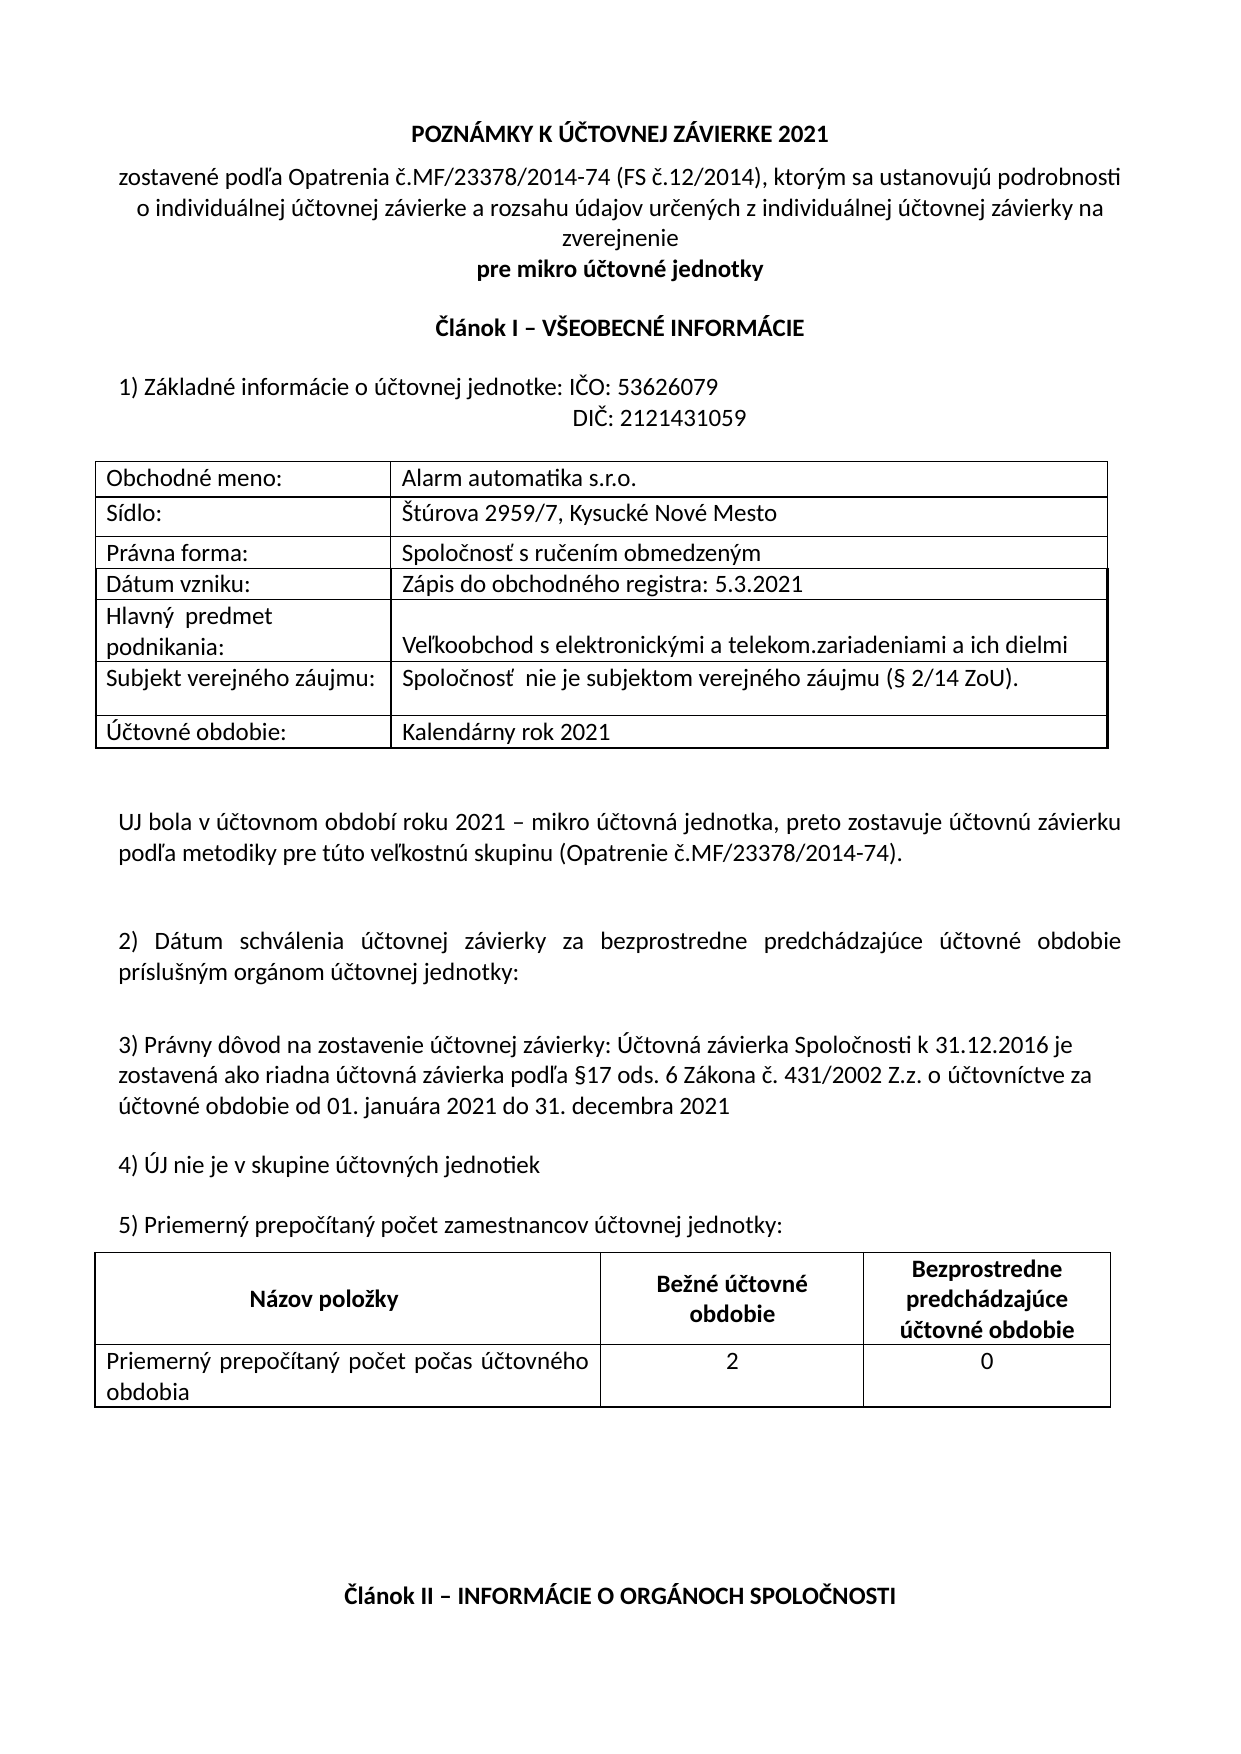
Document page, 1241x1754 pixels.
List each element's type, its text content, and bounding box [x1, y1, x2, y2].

text POZNÁMKY K ÚČTOVNEJ ZÁVIERKE 2021 [118, 118, 1122, 149]
table_header Obchodné meno: [96, 462, 390, 496]
table_header Alarm automatika s.r.o. [391, 462, 1107, 496]
text 5) Priemerný prepočítaný počet zamestnancov účtovnej jednotky: [118, 1209, 1122, 1239]
table_cell Sídlo: [96, 498, 390, 536]
table_cell 2 [601, 1345, 863, 1406]
text pre mikro účtovné jednotky [118, 253, 1122, 283]
table_cell Priemerný prepočítaný počet počas účtovného obdobia [96, 1345, 600, 1406]
table_header Bežné účtovné obdobie [601, 1253, 863, 1344]
text 1) Základné informácie o účtovnej jednotke: IČO: 53626079 [118, 371, 1122, 402]
table_header Názov položky [96, 1253, 600, 1344]
text DIČ: 2121431059 [118, 402, 1122, 432]
table_cell Subjekt verejného záujmu: [97, 662, 390, 715]
table_cell 0 [864, 1345, 1110, 1406]
text 4) ÚJ nie je v skupine účtovných jednotiek [118, 1149, 1122, 1180]
table_cell Spoločnosť nie je subjektom verejného záujmu (§ 2/14 ZoU). [392, 662, 1106, 715]
table_cell Hlavný predmet podnikania: [97, 600, 390, 661]
table_cell Dátum vzniku: [97, 569, 390, 599]
text 2) Dátum schválenia účtovnej závierky za bezprostredne predchádzajúce účtovné obdobie príslušným orgánom účtovnej jednotky: [118, 925, 1122, 986]
table_header Bezprostredne predchádzajúce účtovné obdobie [864, 1253, 1110, 1344]
text UJ bola v účtovnom období roku 2021 – mikro účtovná jednotka, preto zostavuje účtovnú závierku podľa metodiky pre túto veľkostnú skupinu (Opatrenie č.MF/23378/2014-74). [118, 807, 1122, 868]
table_cell Kalendárny rok 2021 [392, 716, 1106, 747]
table_cell Veľkoobchod s elektronickými a telekom.zariadeniami a ich dielmi [392, 600, 1106, 661]
table_cell Štúrova 2959/7, Kysucké Nové Mesto [391, 498, 1107, 536]
table_cell Zápis do obchodného registra: 5.3.2021 [392, 569, 1106, 599]
text zostavené podľa Opatrenia č.MF/23378/2014-74 (FS č.12/2014), ktorým sa ustanovujú podrobnosti o individuálnej účtovnej závierke a rozsahu údajov určených z individuálnej účtovnej závierky na zverejnenie [118, 161, 1122, 253]
table_cell Účtovné obdobie: [97, 716, 390, 747]
text 3) Právny dôvod na zostavenie účtovnej závierky: Účtovná závierka Spoločnosti k 31.12.2016 je zostavená ako riadna účtovná závierka podľa §17 ods. 6 Zákona č. 431/2002 Z.z. o účtovníctve za účtovné obdobie od 01. januára 2021 do 31. decembra 2021 [118, 1029, 1122, 1121]
text Článok II – INFORMÁCIE O ORGÁNOCH SPOLOČNOSTI [118, 1580, 1122, 1611]
text Článok I – VŠEOBECNÉ INFORMÁCIE [118, 312, 1122, 342]
table_cell Právna forma: [96, 537, 390, 568]
table_cell Spoločnosť s ručením obmedzeným [391, 537, 1107, 568]
